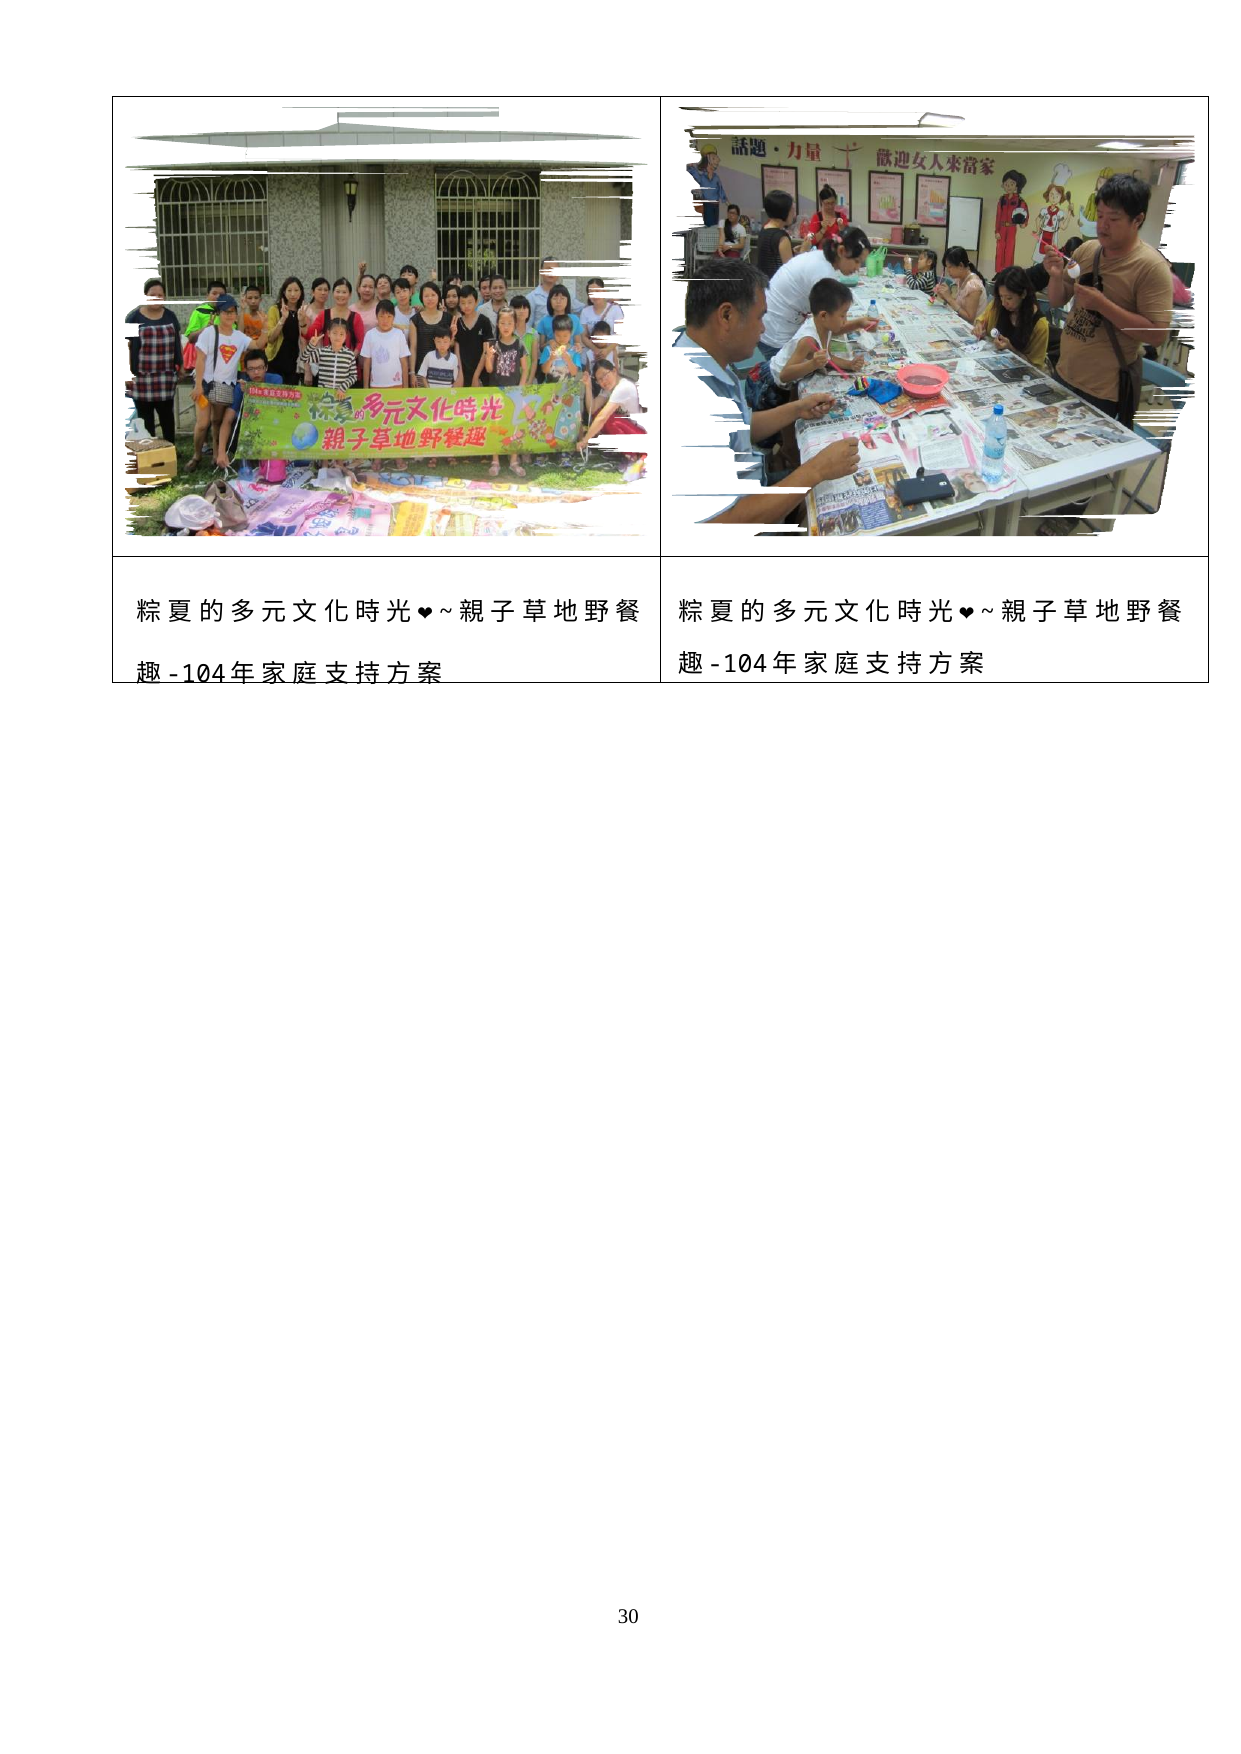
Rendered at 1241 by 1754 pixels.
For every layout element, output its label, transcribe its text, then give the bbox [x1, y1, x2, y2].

table_cell [113, 97, 660, 556]
table_cell 粽夏的多元文化時光❤~親子草地野餐趣-104年家庭支持方案 [113, 557, 660, 682]
table_cell 粽夏的多元文化時光❤~親子草地野餐趣-104年家庭支持方案 [661, 557, 1208, 682]
table_cell [661, 97, 1208, 556]
